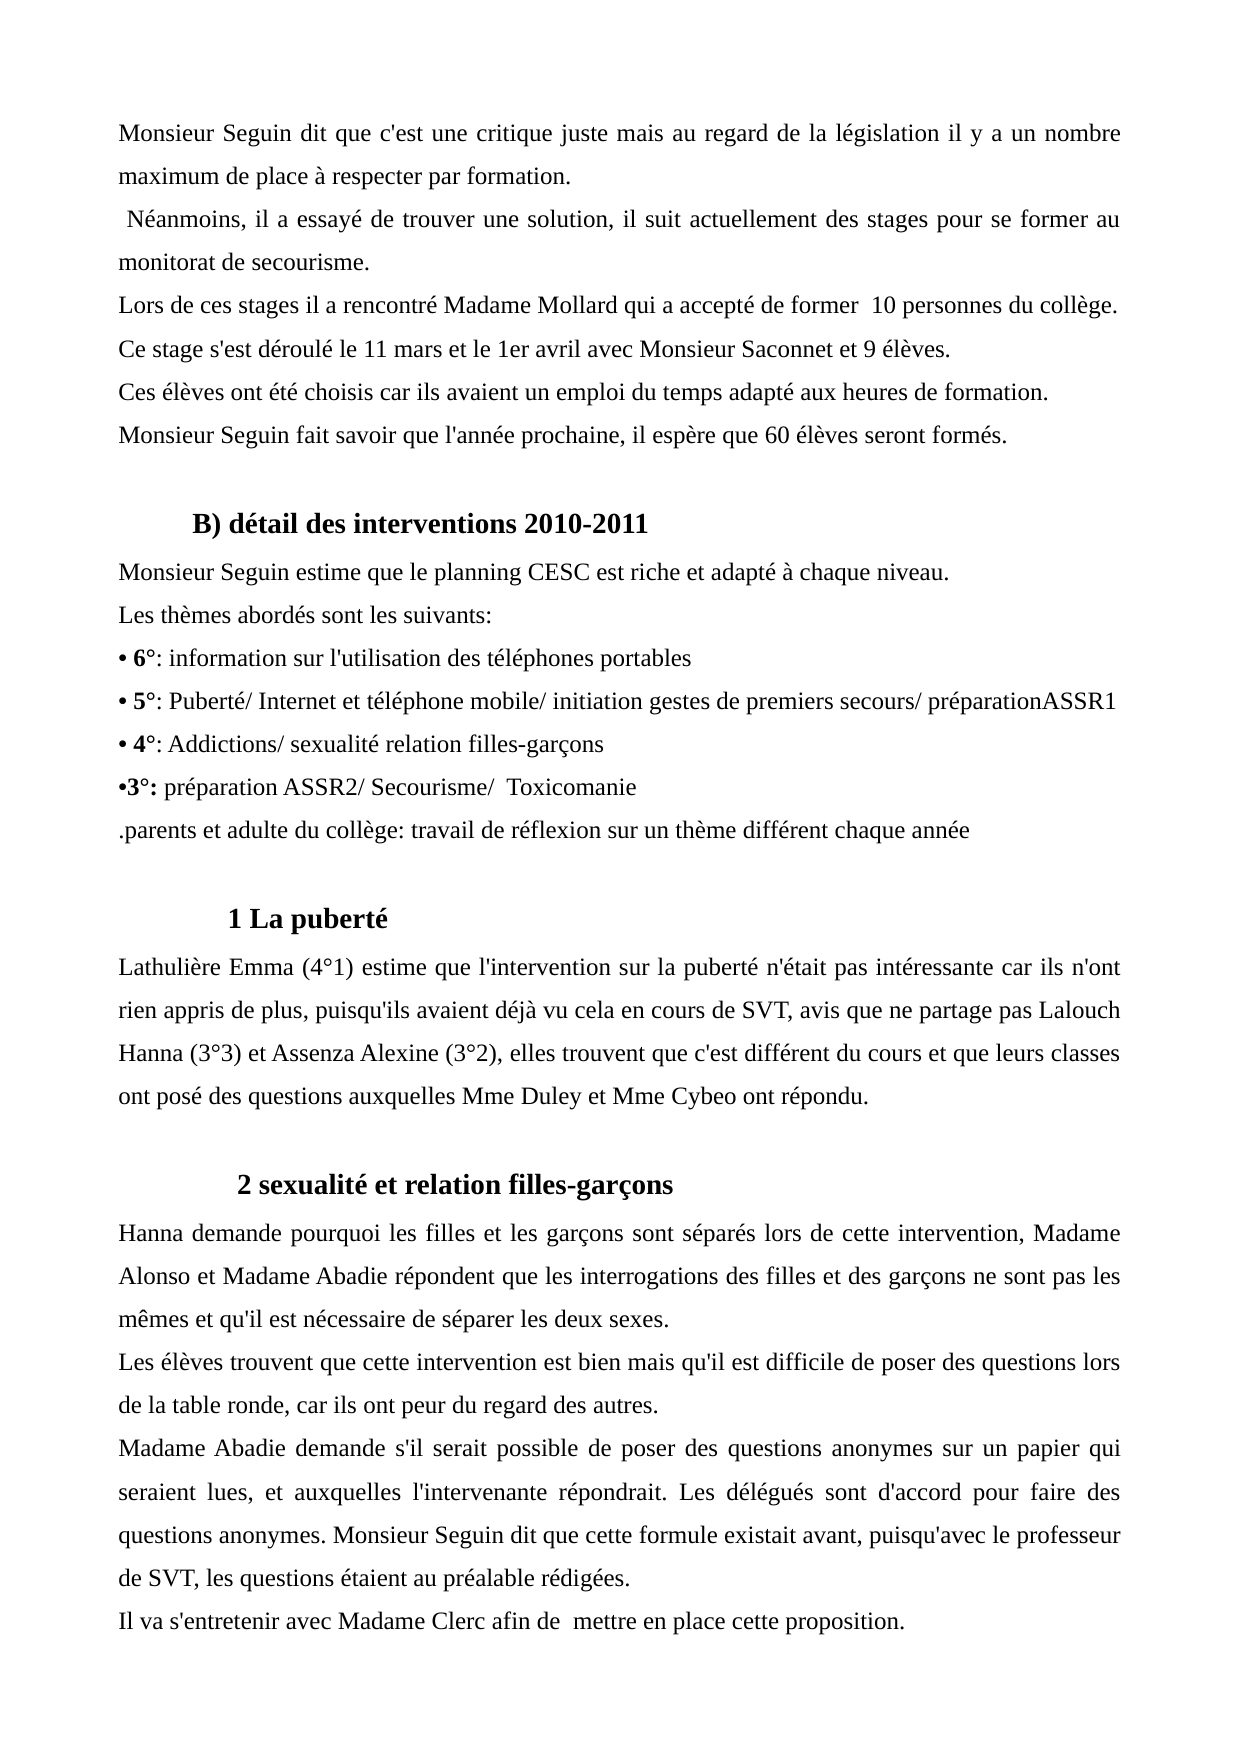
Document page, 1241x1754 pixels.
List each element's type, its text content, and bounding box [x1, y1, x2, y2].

text Hanna demande pourquoi les filles et les garçons sont séparés lors de cette intervention, Madame Alonso et Madame Abadie répondent que les interrogations des filles et des garçons ne sont pas les mêmes et qu'il est nécessaire de séparer les deux sexes. [118, 1218, 1122, 1333]
text 2 sexualité et relation filles-garçons [118, 1167, 1122, 1201]
text Monsieur Seguin estime que le planning CESC est riche et adapté à chaque niveau. [118, 557, 1122, 585]
text 1 La puberté [118, 902, 1122, 935]
text • 5°: Puberté/ Internet et téléphone mobile/ initiation gestes de premiers secours/ préparationASSR1 [118, 686, 1122, 715]
text •3°: préparation ASSR2/ Secourisme/ Toxicomanie [118, 772, 1122, 801]
text Monsieur Seguin dit que c'est une critique juste mais au regard de la législation il y a un nombre maximum de place à respecter par formation. [118, 118, 1122, 190]
text Lors de ces stages il a rencontré Madame Mollard qui a accepté de former 10 personnes du collège. [118, 291, 1122, 319]
text B) détail des interventions 2010-2011 [118, 506, 1122, 540]
text Ces élèves ont été choisis car ils avaient un emploi du temps adapté aux heures de formation. [118, 377, 1122, 406]
text Lathulière Emma (4°1) estime que l'intervention sur la puberté n'était pas intéressante car ils n'ont rien appris de plus, puisqu'ils avaient déjà vu cela en cours de SVT, avis que ne partage pas Lalouch Hanna (3°3) et Assenza Alexine (3°2), elles trouvent que c'est différent du cours et que leurs classes ont posé des questions auxquelles Mme Duley et Mme Cybeo ont répondu. [118, 952, 1122, 1110]
text Il va s'entretenir avec Madame Clerc afin de mettre en place cette proposition. [118, 1606, 1122, 1635]
text Néanmoins, il a essayé de trouver une solution, il suit actuellement des stages pour se former au monitorat de secourisme. [118, 204, 1122, 276]
text Madame Abadie demande s'il serait possible de poser des questions anonymes sur un papier qui seraient lues, et auxquelles l'intervenante répondrait. Les délégués sont d'accord pour faire des questions anonymes. Monsieur Seguin dit que cette formule existait avant, puisqu'avec le professeur de SVT, les questions étaient au préalable rédigées. [118, 1433, 1122, 1592]
text • 6°: information sur l'utilisation des téléphones portables [118, 643, 1122, 672]
text Les élèves trouvent que cette intervention est bien mais qu'il est difficile de poser des questions lors de la table ronde, car ils ont peur du regard des autres. [118, 1347, 1122, 1419]
text Monsieur Seguin fait savoir que l'année prochaine, il espère que 60 élèves seront formés. [118, 420, 1122, 449]
text .parents et adulte du collège: travail de réflexion sur un thème différent chaque année [118, 815, 1122, 844]
text Ce stage s'est déroulé le 11 mars et le 1er avril avec Monsieur Saconnet et 9 élèves. [118, 334, 1122, 362]
text • 4°: Addictions/ sexualité relation filles-garçons [118, 729, 1122, 758]
text Les thèmes abordés sont les suivants: [118, 600, 1122, 628]
